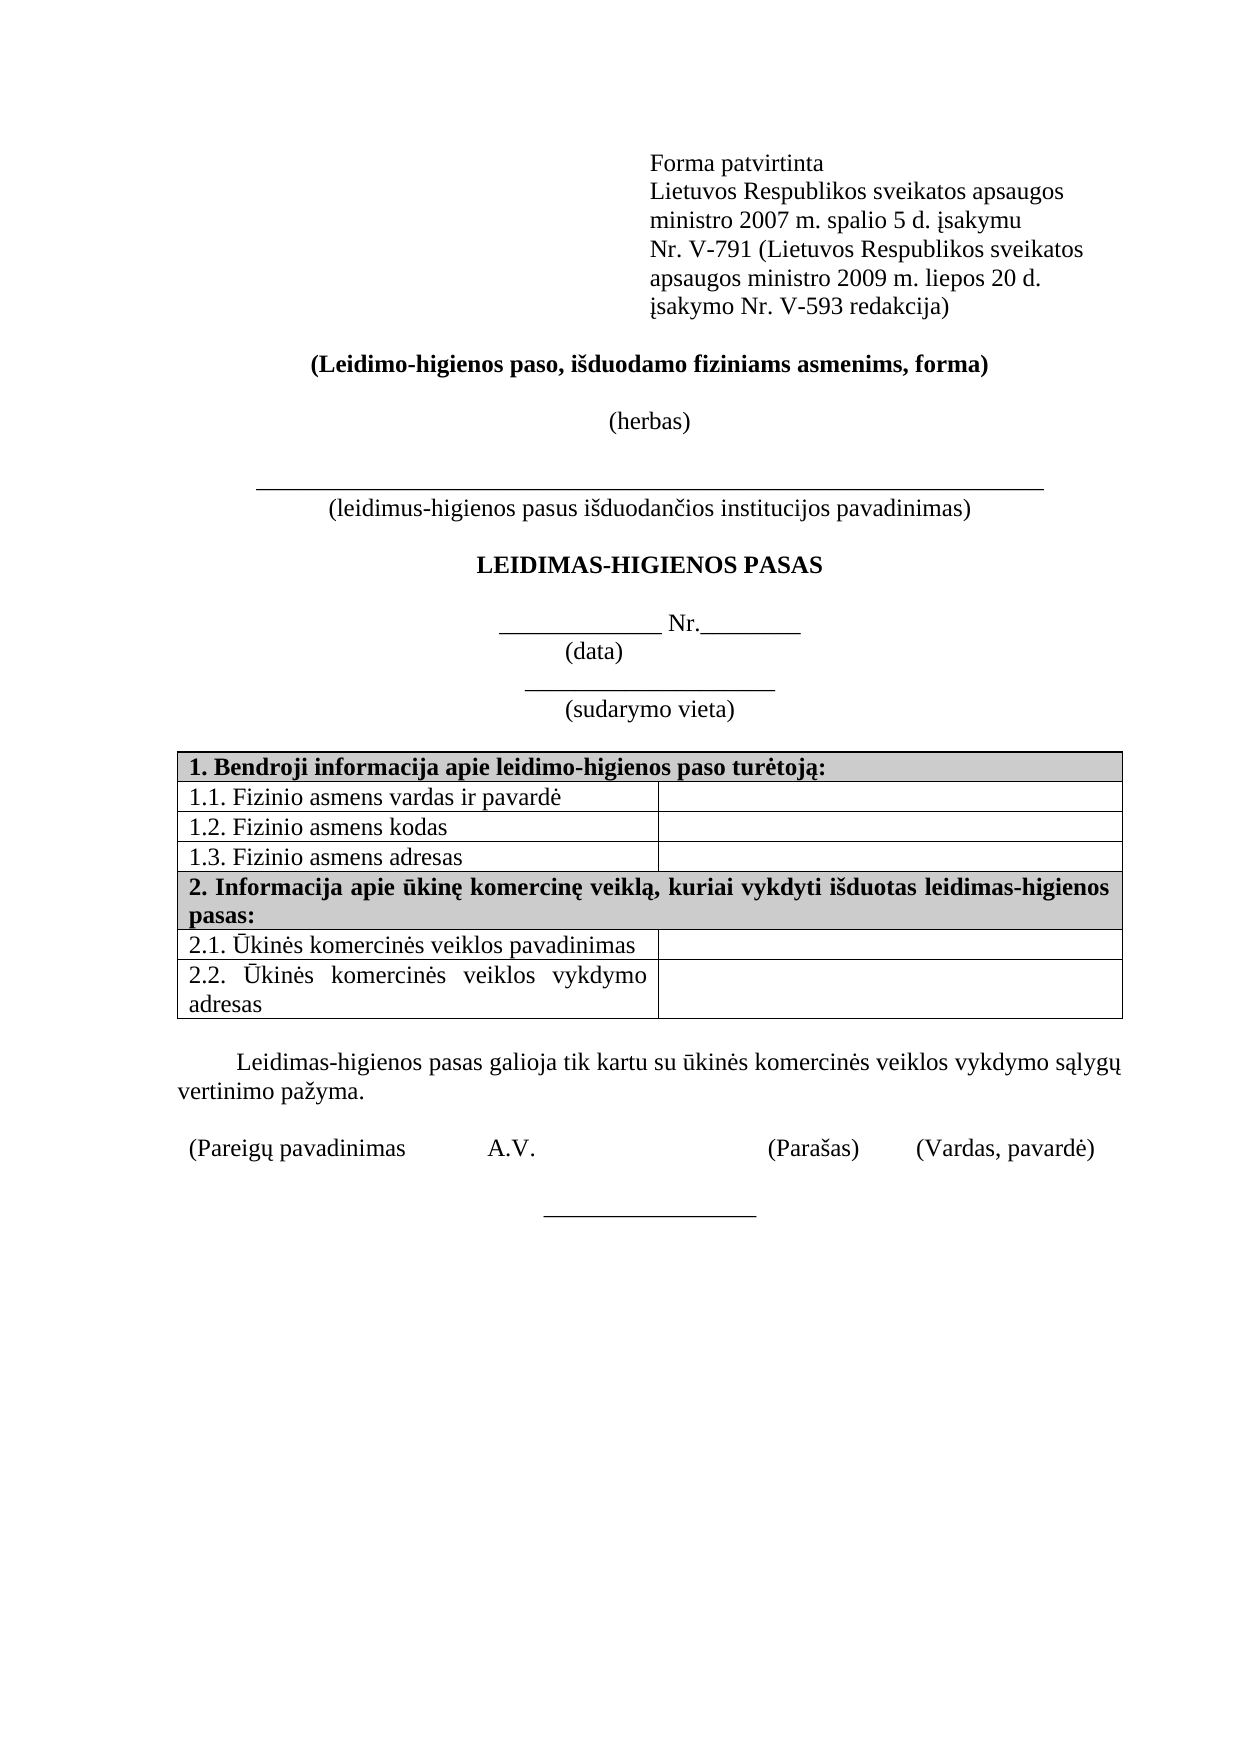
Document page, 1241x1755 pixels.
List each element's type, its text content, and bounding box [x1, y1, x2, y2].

text (data) [565, 636, 1122, 665]
text ____________________ [177, 665, 1122, 694]
text LEIDIMAS-HIGIENOS PASAS [177, 550, 1122, 579]
table_header 1. Bendroji informacija apie leidimo-higienos paso turėtoją: [178, 753, 1122, 781]
text (leidimus-higienos pasus išduodančios institucijos pavadinimas) [177, 493, 1122, 521]
table_cell 1.1. Fizinio asmens vardas ir pavardė [178, 782, 658, 811]
table_header (Pareigų pavadinimas A.V. [177, 1134, 738, 1162]
text (Leidimo-higienos paso, išduodamo fiziniams asmenims, forma) [177, 349, 1122, 378]
table_cell 2. Informacija apie ūkinę komercinę veiklą, kuriai vykdyti išduotas leidimas-higienos pasas: [178, 872, 1122, 929]
table_header (Vardas, pavardė) [889, 1134, 1122, 1162]
table_cell 1.2. Fizinio asmens kodas [178, 812, 658, 841]
table_cell 2.1. Ūkinės komercinės veiklos pavadinimas [178, 930, 658, 959]
text _____________ Nr.________ [177, 608, 1122, 636]
text Leidimas-higienos pasas galioja tik kartu su ūkinės komercinės veiklos vykdymo sąlygų vertinimo pažyma. [177, 1047, 1122, 1105]
table_cell 2.2. Ūkinės komercinės veiklos vykdymo adresas [178, 960, 658, 1017]
text Nr. V-791 (Lietuvos Respublikos sveikatos apsaugos ministro 2009 m. liepos 20 d. įsakymo Nr. V-593 redakcija) [649, 234, 1122, 320]
table_cell 1.3. Fizinio asmens adresas [178, 842, 658, 871]
text Forma patvirtinta [649, 148, 1122, 176]
table_cell [659, 930, 1122, 959]
text (herbas) [177, 406, 1122, 435]
text _________________ [177, 1191, 1122, 1220]
table_cell [659, 842, 1122, 871]
text _______________________________________________________________ [177, 464, 1122, 493]
table_cell [659, 960, 1122, 1017]
table_cell [659, 782, 1122, 811]
text Lietuvos Respublikos sveikatos apsaugos ministro 2007 m. spalio 5 d. įsakymu [649, 176, 1122, 234]
text (sudarymo vieta) [177, 694, 1122, 723]
table_cell [659, 812, 1122, 841]
table_header (Parašas) [739, 1134, 888, 1162]
